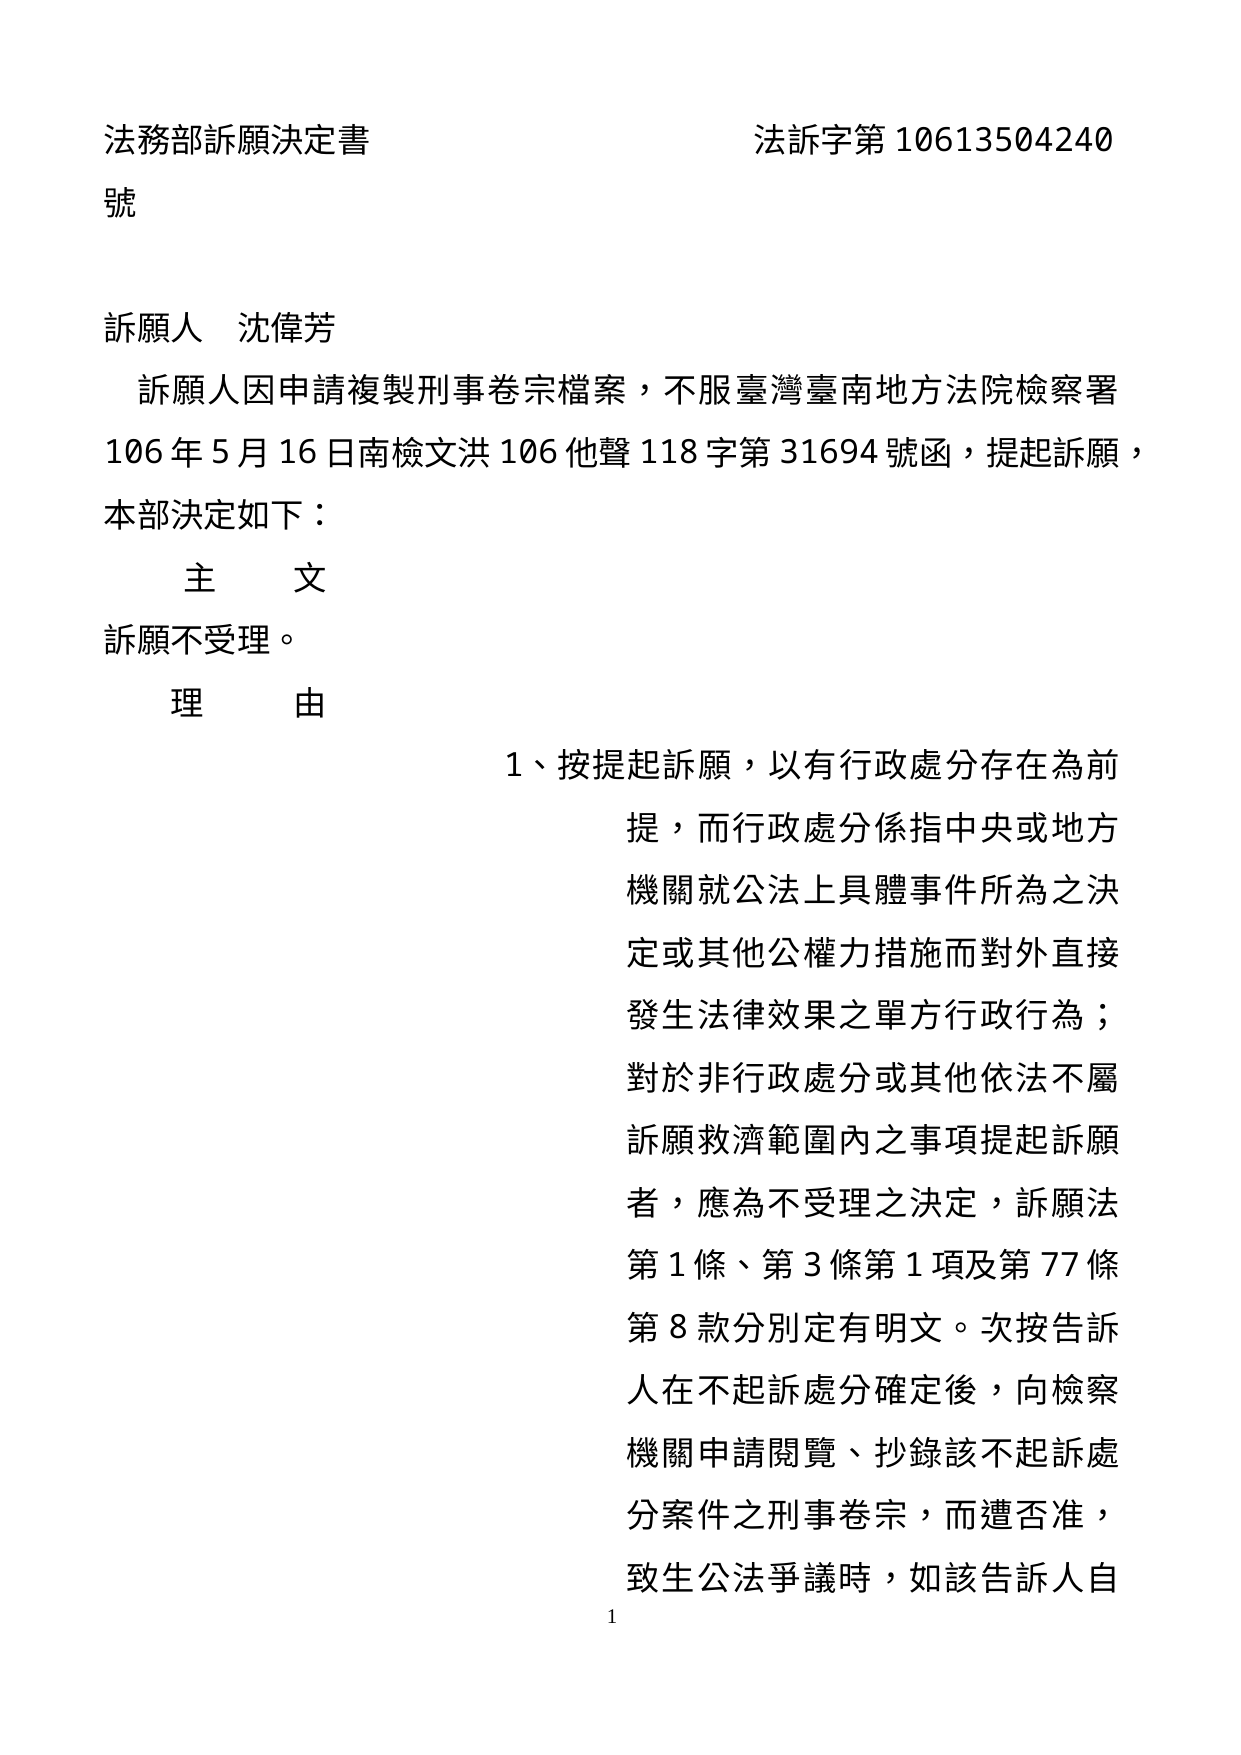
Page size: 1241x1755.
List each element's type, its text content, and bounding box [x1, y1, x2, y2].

text 訴願人因申請複製刑事卷宗檔案，不服臺灣臺南地方法院檢察署106年5月16日南檢文洪106他聲118字第31694號函，提起訴願，本部決定如下： [103, 346, 1120, 534]
text 訴願人 沈偉芳 [103, 284, 1120, 346]
text 訴願不受理。 [103, 596, 1120, 659]
list 按提起訴願，以有行政處分存在為前提，而行政處分係指中央或地方機關就公法上具體事件所為之決定或其他公權力措施而對外直接發生法律效果之單方行政行為；對於非行政處分或其他依法不屬訴願救濟範圍內之事項提起訴願者，應為不受理之決定，訴願法第1條、第3條第1項及第77條第8款分別定有明文。次按告訴人在不起訴處分確定後，向檢察機關申請閱覽、抄錄該不起訴處分案件之刑事卷宗，而遭否准，致生公法爭議時，如該告訴人自 [503, 721, 1120, 1596]
text 主 文 [103, 534, 1120, 596]
text 理 由 [103, 659, 1120, 721]
text 法務部訴願決定書 法訴字第10613504240號 [103, 96, 1120, 221]
